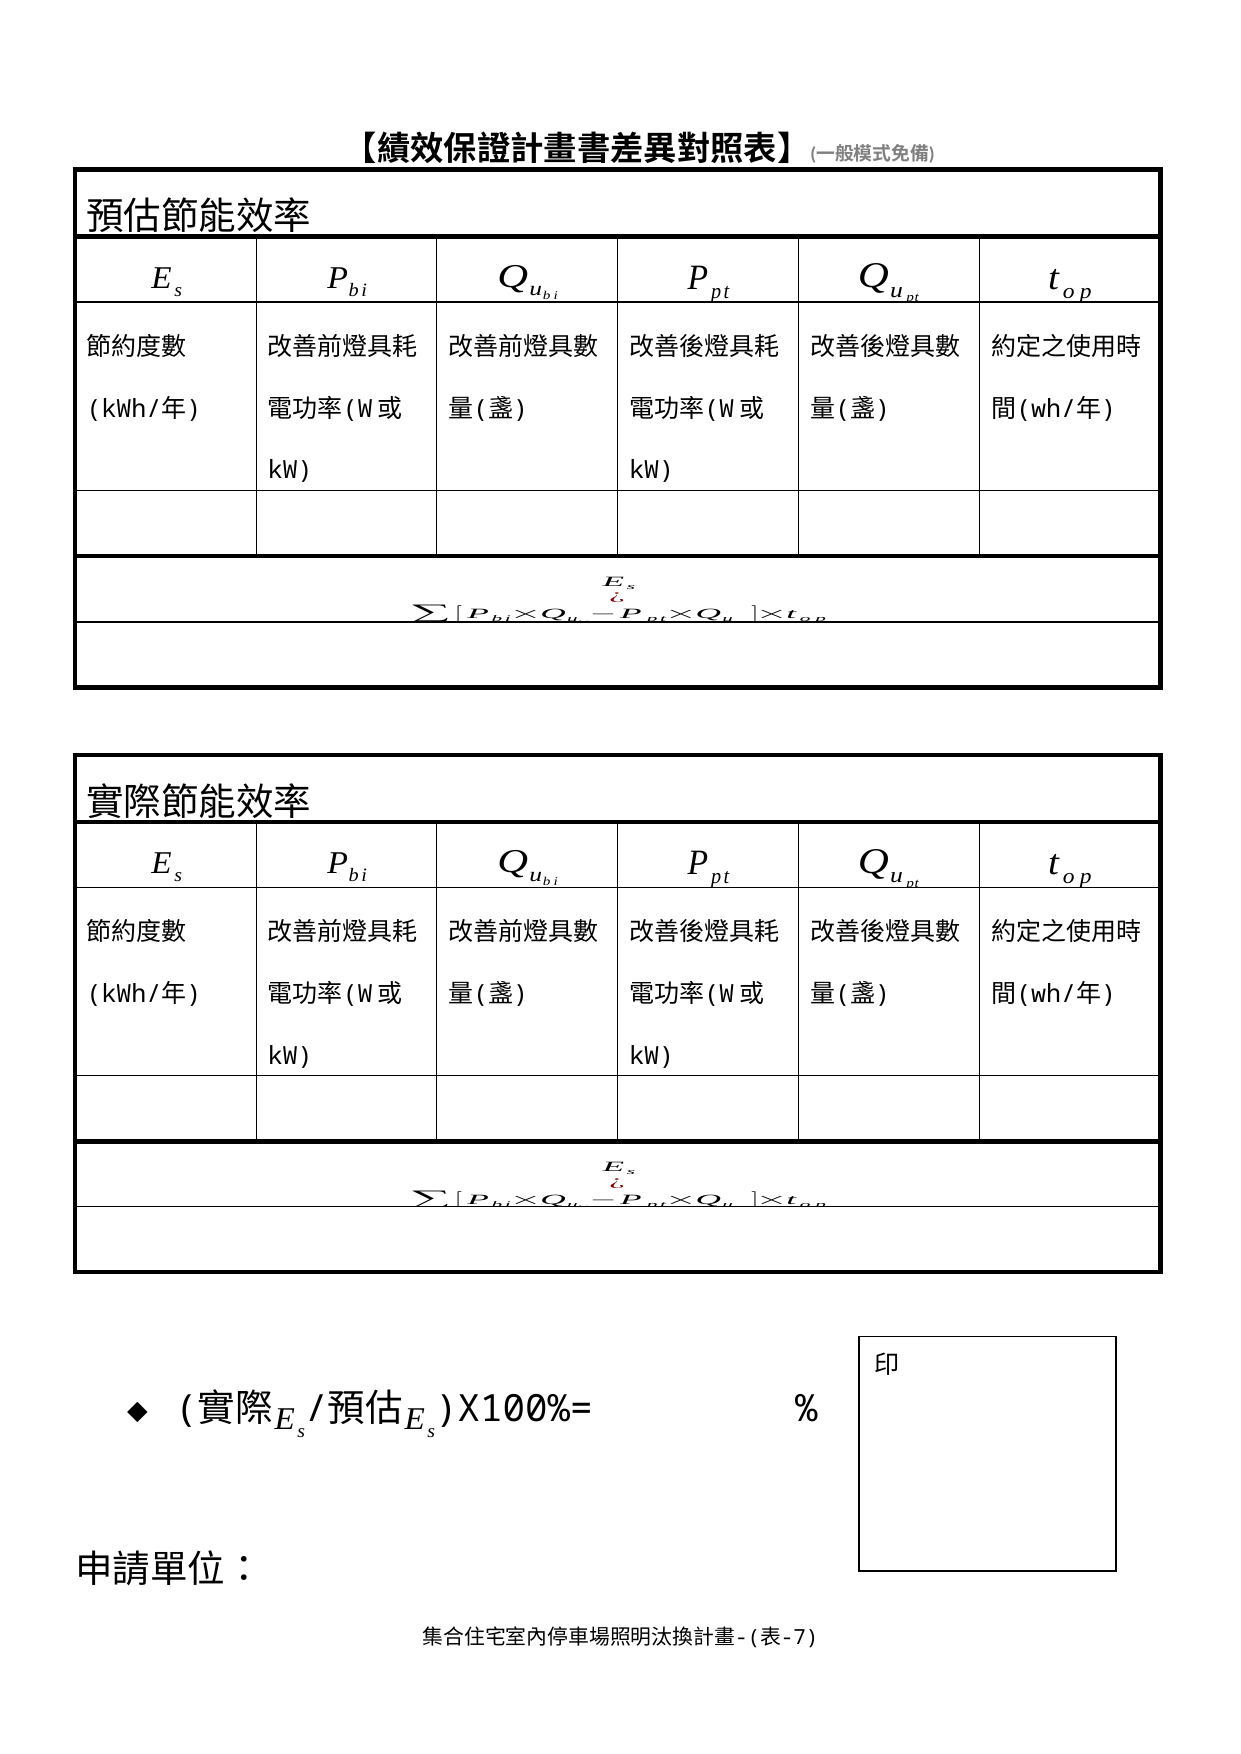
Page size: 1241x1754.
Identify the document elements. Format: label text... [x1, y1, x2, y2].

list [1117, 1337, 1165, 1462]
table_cell [799, 491, 979, 553]
table_cell [618, 239, 798, 301]
table_header 預估節能效率 [77, 172, 1158, 234]
table_cell 約定之使用時間(wh/年) [980, 303, 1158, 490]
table_cell [980, 824, 1158, 887]
table_cell 改善後燈具數量(盞) [799, 888, 979, 1075]
table_cell [77, 1076, 256, 1139]
table_cell [980, 1076, 1158, 1139]
table_cell [980, 491, 1158, 553]
text 【績效保證計畫書差異對照表】(一般模式免備) [75, 104, 1165, 167]
table_cell 約定之使用時間(wh/年) [980, 888, 1158, 1075]
table_cell [257, 239, 436, 301]
table_cell [799, 1076, 979, 1139]
text 申請單位： [75, 1524, 1165, 1587]
list (實際/預估)X100%= % [125, 1337, 858, 1462]
table_cell [618, 1076, 798, 1139]
table_cell [257, 1076, 436, 1139]
table_cell 節約度數(kWh/年) [77, 888, 256, 1075]
table_cell [799, 239, 979, 301]
table_cell [77, 239, 256, 301]
table_cell [980, 239, 1158, 301]
table_cell 改善前燈具數量(盞) [437, 888, 617, 1075]
table_cell [77, 491, 256, 553]
table_cell 節約度數(kWh/年) [77, 303, 256, 490]
table_cell [437, 824, 617, 887]
table_cell [257, 491, 436, 553]
table_cell 改善前燈具耗電功率(W或kW) [257, 888, 436, 1075]
table_cell [437, 491, 617, 553]
table_cell [257, 824, 436, 887]
table_cell [77, 824, 256, 887]
table_cell [618, 491, 798, 553]
table_cell 改善前燈具數量(盞) [437, 303, 617, 490]
text 印 [874, 1345, 1101, 1381]
table_cell [799, 824, 979, 887]
table_header 實際節能效率 [77, 757, 1158, 819]
table_cell 改善後燈具耗電功率(W或kW) [618, 303, 798, 490]
table_cell [437, 239, 617, 301]
table_cell [437, 1076, 617, 1139]
table_cell [77, 623, 1158, 685]
table_cell [618, 824, 798, 887]
table_cell 改善後燈具數量(盞) [799, 303, 979, 490]
table_cell [77, 558, 1158, 621]
table_cell [77, 1207, 1158, 1269]
table_cell [77, 1144, 1158, 1206]
table_cell 改善前燈具耗電功率(W或kW) [257, 303, 436, 490]
table_cell 改善後燈具耗電功率(W或kW) [618, 888, 798, 1075]
